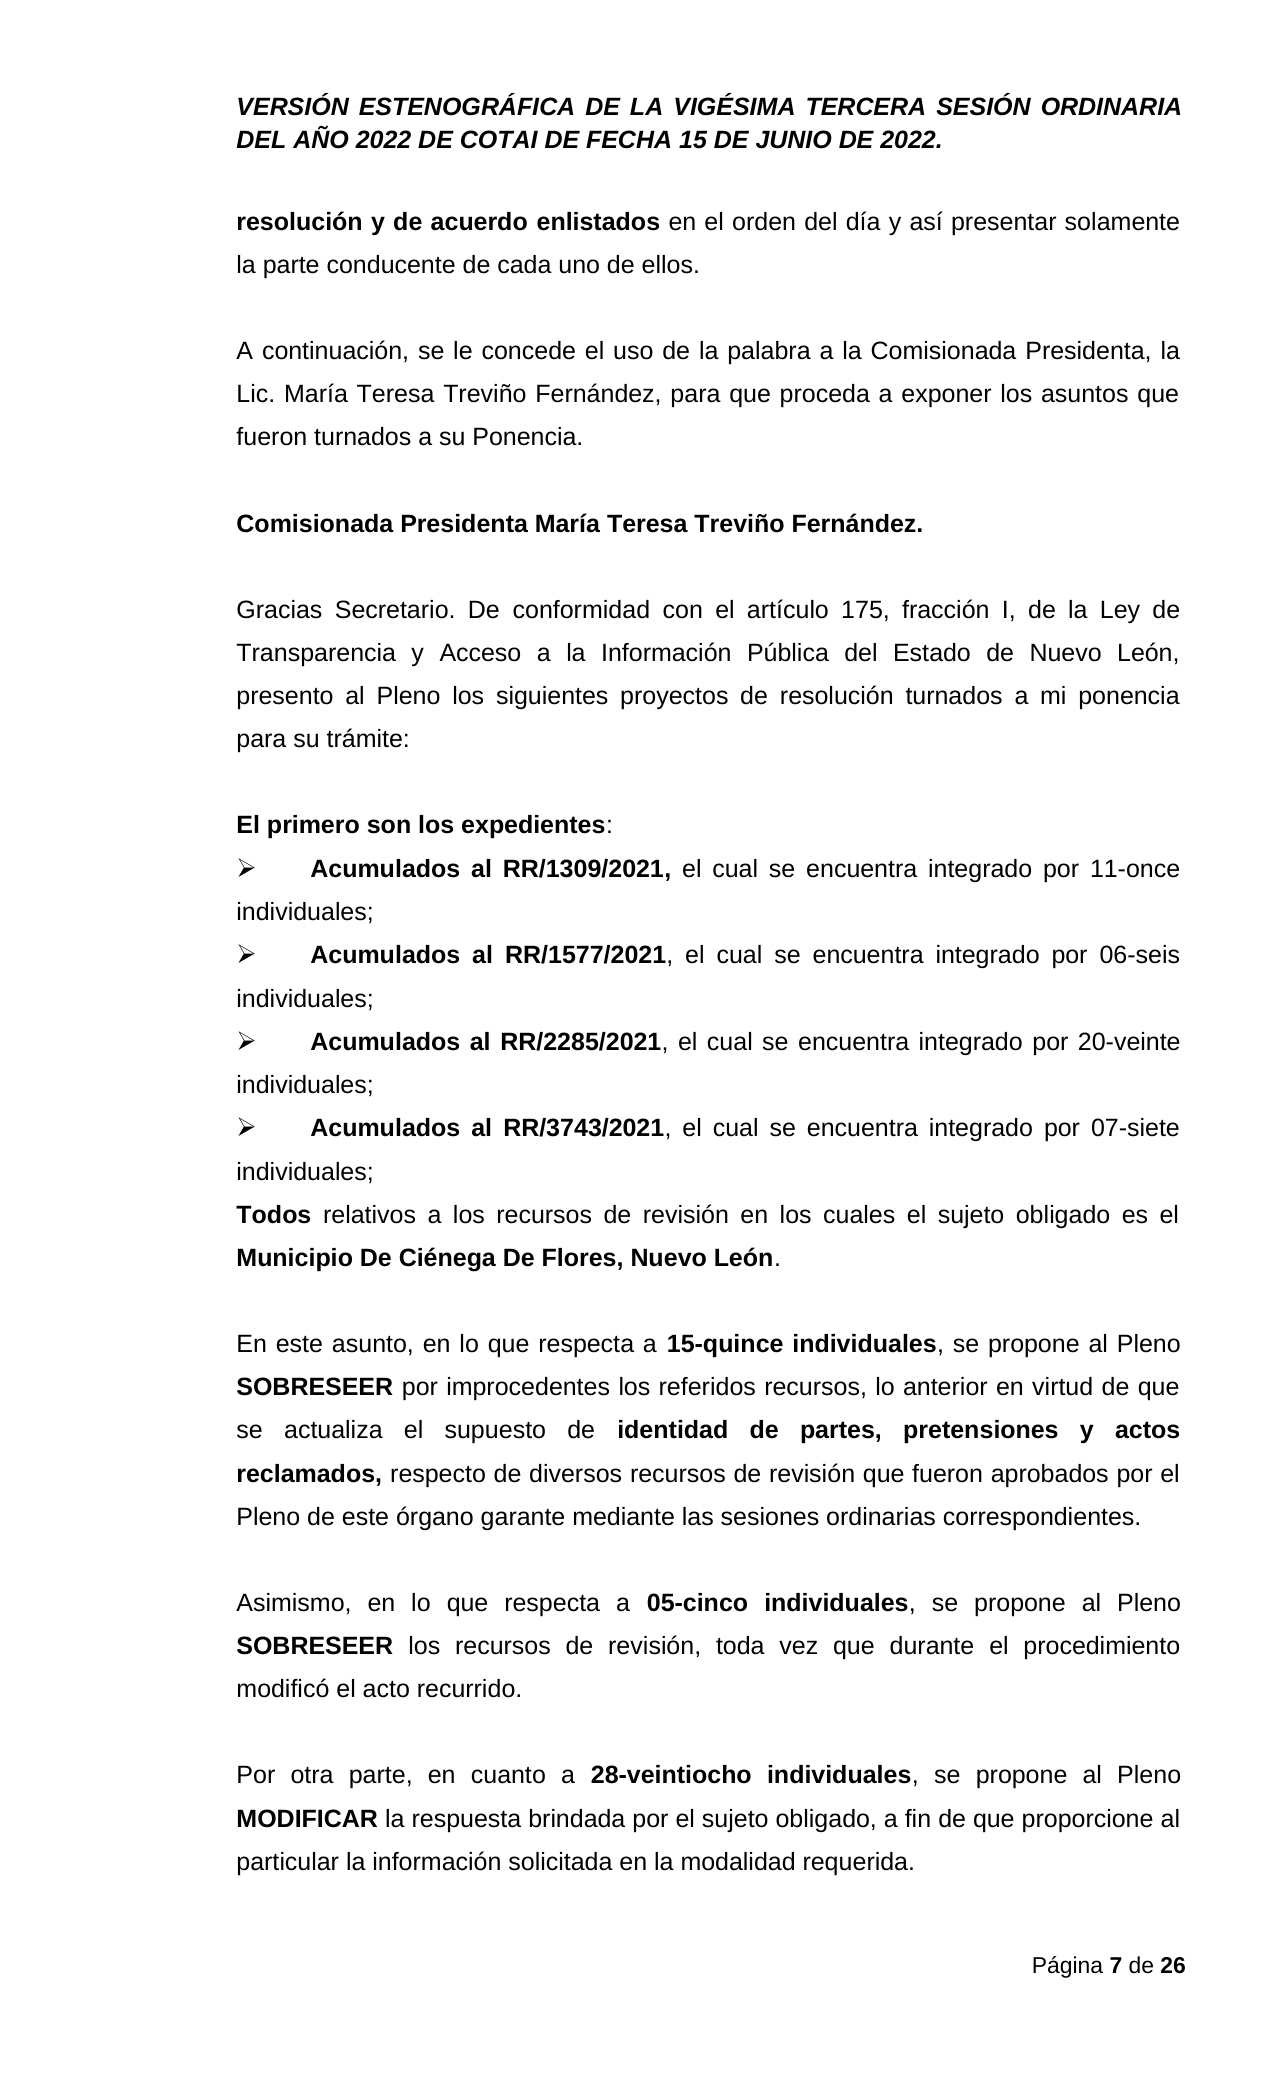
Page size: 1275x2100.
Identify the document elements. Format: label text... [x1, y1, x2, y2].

text resolución y de acuerdo enlistados en el orden del día y así presentar solamente la parte conducente de cada uno de ellos. [236, 207, 1181, 279]
list Acumulados al RR/2285/2021, el cual se encuentra integrado por 20-veinte individuales; [236, 1027, 1181, 1099]
text El primero son los expedientes: [236, 811, 1181, 839]
text Gracias Secretario. De conformidad con el artículo 175, fracción I, de la Ley de Transparencia y Acceso a la Información Pública del Estado de Nuevo León, presento al Pleno los siguientes proyectos de resolución turnados a mi ponencia para su trámite: [236, 595, 1181, 753]
text En este asunto, en lo que respecta a 15-quince individuales, se propone al Pleno SOBRESEER por improcedentes los referidos recursos, lo anterior en virtud de que se actualiza el supuesto de identidad de partes, pretensiones y actos reclamados, respecto de diversos recursos de revisión que fueron aprobados por el Pleno de este órgano garante mediante las sesiones ordinarias correspondientes. [236, 1329, 1181, 1531]
text Por otra parte, en cuanto a 28-veintiocho individuales, se propone al Pleno MODIFICAR la respuesta brindada por el sujeto obligado, a fin de que proporcione al particular la información solicitada en la modalidad requerida. [236, 1761, 1181, 1876]
text Todos relativos a los recursos de revisión en los cuales el sujeto obligado es el Municipio De Ciénega De Flores, Nuevo León. [236, 1200, 1181, 1272]
list Acumulados al RR/1309/2021, el cual se encuentra integrado por 11-once individuales; [236, 854, 1181, 926]
list Acumulados al RR/3743/2021, el cual se encuentra integrado por 07-siete individuales; [236, 1113, 1181, 1186]
text Asimismo, en lo que respecta a 05-cinco individuales, se propone al Pleno SOBRESEER los recursos de revisión, toda vez que durante el procedimiento modificó el acto recurrido. [236, 1588, 1181, 1703]
text A continuación, se le concede el uso de la palabra a la Comisionada Presidenta, la Lic. María Teresa Treviño Fernández, para que proceda a exponer los asuntos que fueron turnados a su Ponencia. [236, 336, 1181, 451]
list Acumulados al RR/1577/2021, el cual se encuentra integrado por 06-seis individuales; [236, 940, 1181, 1012]
text Comisionada Presidenta María Teresa Treviño Fernández. [236, 509, 1181, 537]
